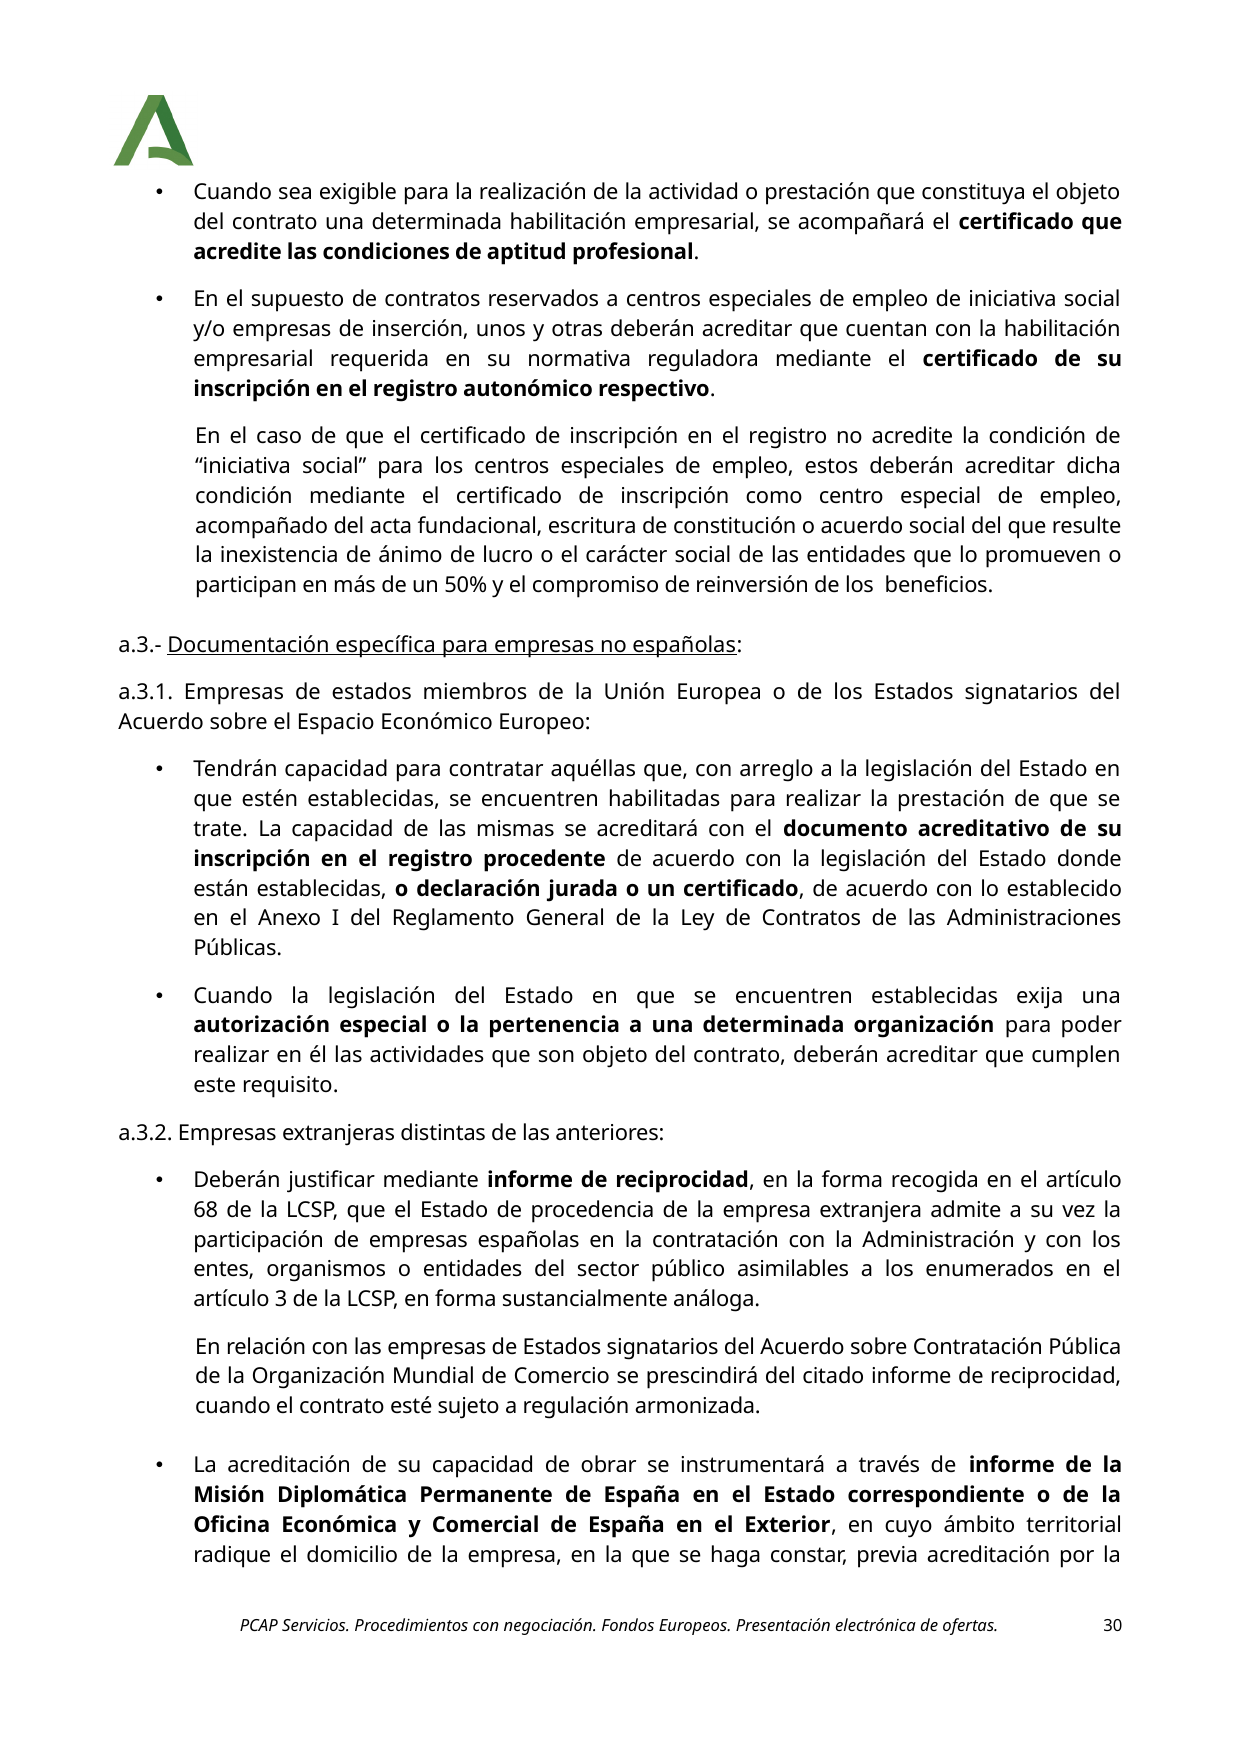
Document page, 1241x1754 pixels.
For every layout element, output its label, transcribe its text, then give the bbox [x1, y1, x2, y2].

picture [109, 91, 198, 170]
text a.3.1. Empresas de estados miembros de la Unión Europea o de los Estados signatarios del Acuerdo sobre el Espacio Económico Europeo: [118, 676, 1122, 736]
list En el supuesto de contratos reservados a centros especiales de empleo de iniciativa social y/o empresas de inserción, unos y otras deberán acreditar que cuentan con la habilitación empresarial requerida en su normativa reguladora mediante el certificado de su inscripción en el registro autonómico respectivo. [156, 283, 1122, 403]
list Deberán justificar mediante informe de reciprocidad, en la forma recogida en el artículo 68 de la LCSP, que el Estado de procedencia de la empresa extranjera admite a su vez la participación de empresas españolas en la contratación con la Administración y con los entes, organismos o entidades del sector público asimilables a los enumerados en el artículo 3 de la LCSP, en forma sustancialmente análoga. [156, 1164, 1122, 1313]
list La acreditación de su capacidad de obrar se instrumentará a través de informe de la Misión Diplomática Permanente de España en el Estado correspondiente o de la Oficina Económica y Comercial de España en el Exterior, en cuyo ámbito territorial radique el domicilio de la empresa, en la que se haga constar, previa acreditación por la [156, 1449, 1122, 1569]
text En relación con las empresas de Estados signatarios del Acuerdo sobre Contratación Pública de la Organización Mundial de Comercio se prescindirá del citado informe de reciprocidad, cuando el contrato esté sujeto a regulación armonizada. [195, 1331, 1122, 1420]
list Cuando la legislación del Estado en que se encuentren establecidas exija una autorización especial o la pertenencia a una determinada organización para poder realizar en él las actividades que son objeto del contrato, deberán acreditar que cumplen este requisito. [156, 979, 1122, 1099]
list En el caso de que el certificado de inscripción en el registro no acredite la condición de “iniciativa social” para los centros especiales de empleo, estos deberán acreditar dicha condición mediante el certificado de inscripción como centro especial de empleo, acompañado del acta fundacional, escritura de constitución o acuerdo social del que resulte la inexistencia de ánimo de lucro o el carácter social de las entidades que lo promueven o participan en más de un 50% y el compromiso de reinversión de los beneficios. [159, 420, 1122, 599]
list Tendrán capacidad para contratar aquéllas que, con arreglo a la legislación del Estado en que estén establecidas, se encuentren habilitadas para realizar la prestación de que se trate. La capacidad de las mismas se acreditará con el documento acreditativo de su inscripción en el registro procedente de acuerdo con la legislación del Estado donde están establecidas, o declaración jurada o un certificado, de acuerdo con lo establecido en el Anexo I del Reglamento General de la Ley de Contratos de las Administraciones Públicas. [156, 753, 1122, 962]
list Cuando sea exigible para la realización de la actividad o prestación que constituya el objeto del contrato una determinada habilitación empresarial, se acompañará el certificado que acredite las condiciones de aptitud profesional. [156, 176, 1122, 266]
text a.3.2. Empresas extranjeras distintas de las anteriores: [118, 1116, 1122, 1146]
text a.3.- Documentación específica para empresas no españolas: [118, 628, 1122, 658]
